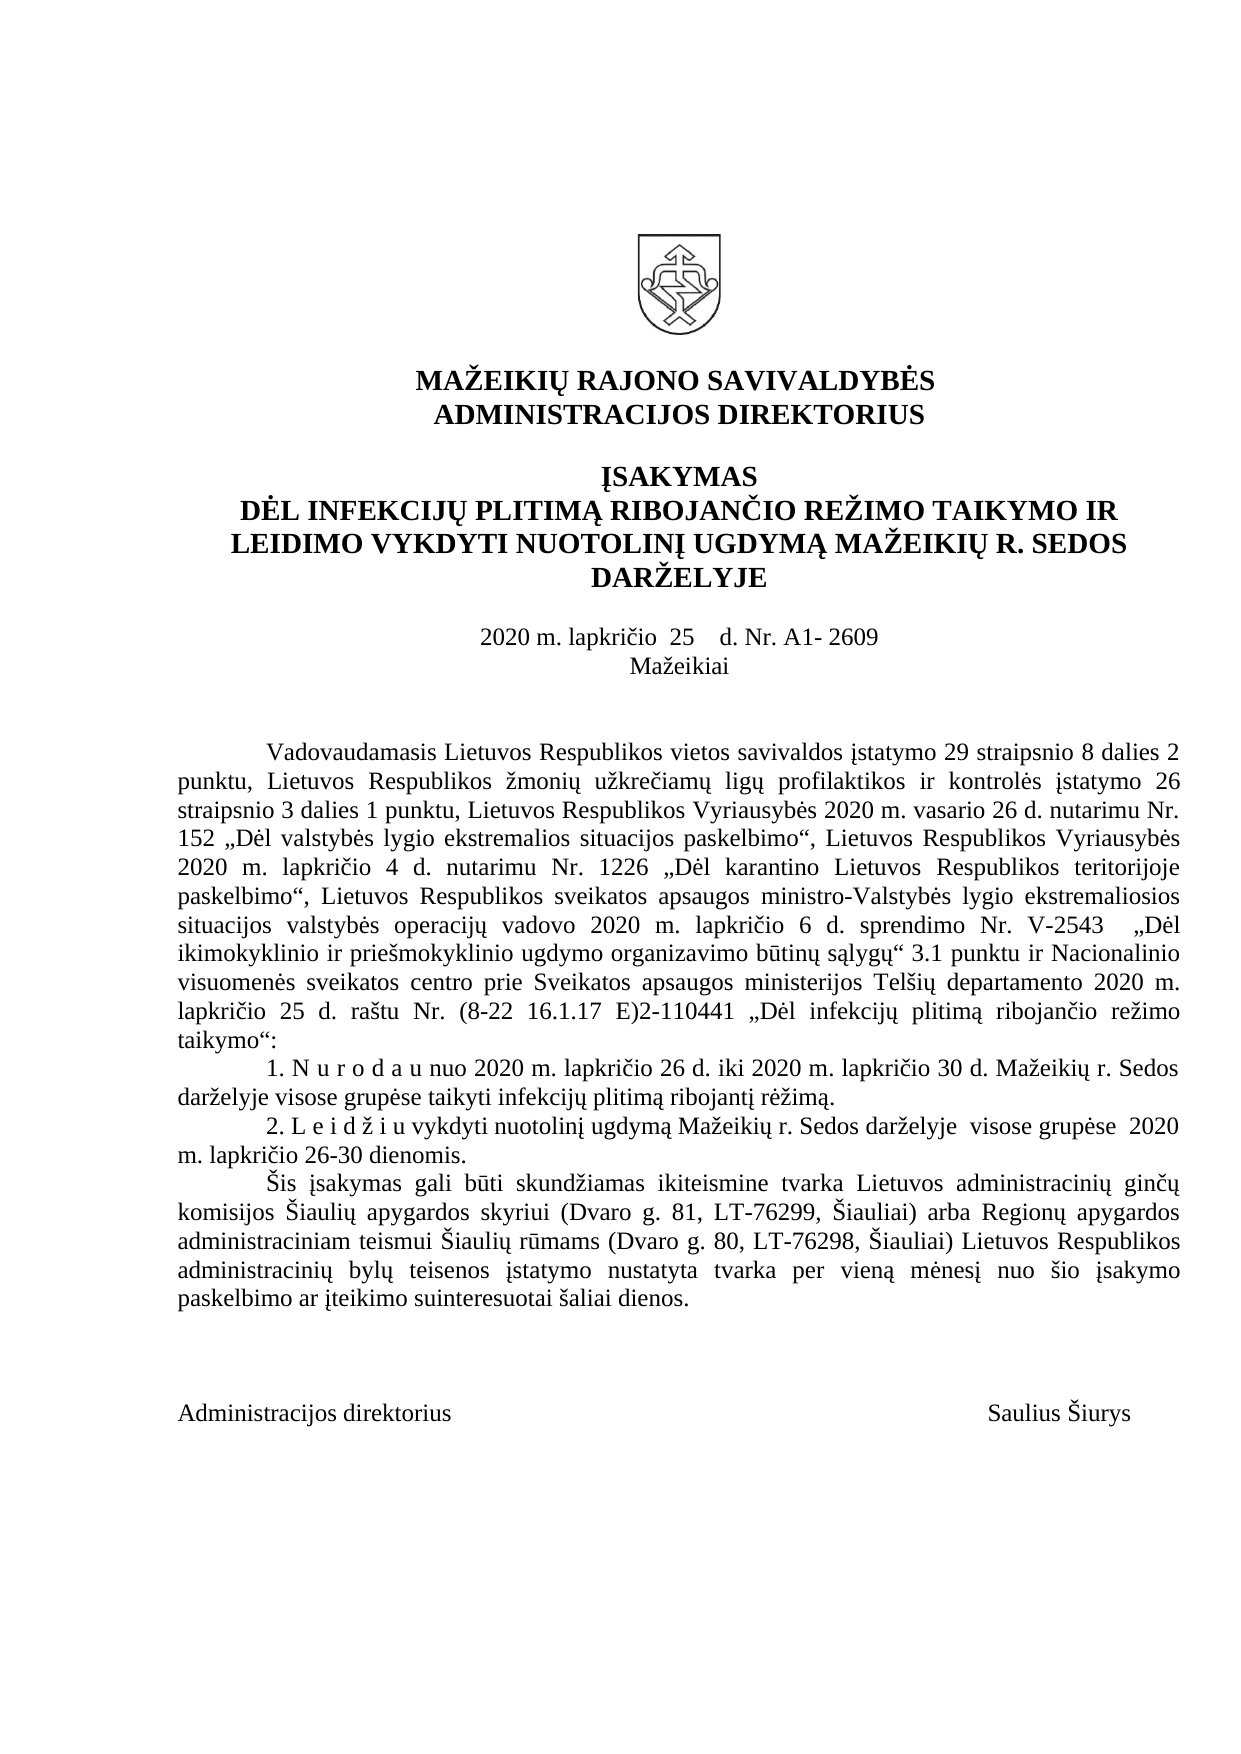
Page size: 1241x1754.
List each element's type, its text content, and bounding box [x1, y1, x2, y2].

text 1. N u r o d a u nuo 2020 m. lapkričio 26 d. iki 2020 m. lapkričio 30 d. Mažeikių r. Sedos darželyje visose grupėse taikyti infekcijų plitimą ribojantį rėžimą. [177, 1053, 1181, 1111]
text 2. L e i d ž i u vykdyti nuotolinį ugdymą Mažeikių r. Sedos darželyje visose grupėse 2020 m. lapkričio 26-30 dienomis. [177, 1111, 1181, 1168]
text Mažeikiai [177, 651, 1181, 680]
text administraCIJOS DIREKTORIUS [177, 397, 1181, 431]
text ĮSAKYMAS [177, 459, 1181, 493]
text Administracijos direktorius Saulius Šiurys [177, 1398, 1181, 1427]
text Šis įsakymas gali būti skundžiamas ikiteismine tvarka Lietuvos administracinių ginčų komisijos Šiaulių apygardos skyriui (Dvaro g. 81, LT-76299, Šiauliai) arba Regionų apygardos administraciniam teismui Šiaulių rūmams (Dvaro g. 80, LT-76298, Šiauliai) Lietuvos Respublikos administracinių bylų teisenos įstatymo nustatyta tvarka per vieną mėnesį nuo šio įsakymo paskelbimo ar įteikimo suinteresuotai šaliai dienos. [177, 1168, 1181, 1312]
text 2020 m. lapkričio 25 d. Nr. A1- 2609 [177, 622, 1181, 651]
text DĖL INFEKCIJŲ PLITIMĄ RIBOJANČIO REŽIMO TAIKYMO IR LEIDIMO VYKDYTI NUOTOLINĮ UGDYMĄ MAŽEIKIŲ R. SEDOS DARŽELYJE [177, 493, 1181, 593]
text Mažeikių rajono savivaldybės [177, 363, 1181, 397]
text Vadovaudamasis Lietuvos Respublikos vietos savivaldos įstatymo 29 straipsnio 8 dalies 2 punktu, Lietuvos Respublikos žmonių užkrečiamų ligų profilaktikos ir kontrolės įstatymo 26 straipsnio 3 dalies 1 punktu, Lietuvos Respublikos Vyriausybės 2020 m. vasario 26 d. nutarimu Nr. 152 „Dėl valstybės lygio ekstremalios situacijos paskelbimo“, Lietuvos Respublikos Vyriausybės 2020 m. lapkričio 4 d. nutarimu Nr. 1226 „Dėl karantino Lietuvos Respublikos teritorijoje paskelbimo“, Lietuvos Respublikos sveikatos apsaugos ministro-Valstybės lygio ekstremaliosios situacijos valstybės operacijų vadovo 2020 m. lapkričio 6 d. sprendimo Nr. V-2543 „Dėl ikimokyklinio ir priešmokyklinio ugdymo organizavimo būtinų sąlygų“ 3.1 punktu ir Nacionalinio visuomenės sveikatos centro prie Sveikatos apsaugos ministerijos Telšių departamento 2020 m. lapkričio 25 d. raštu Nr. (8-22 16.1.17 E)2-110441 „Dėl infekcijų plitimą ribojančio režimo taikymo“: [177, 737, 1181, 1053]
